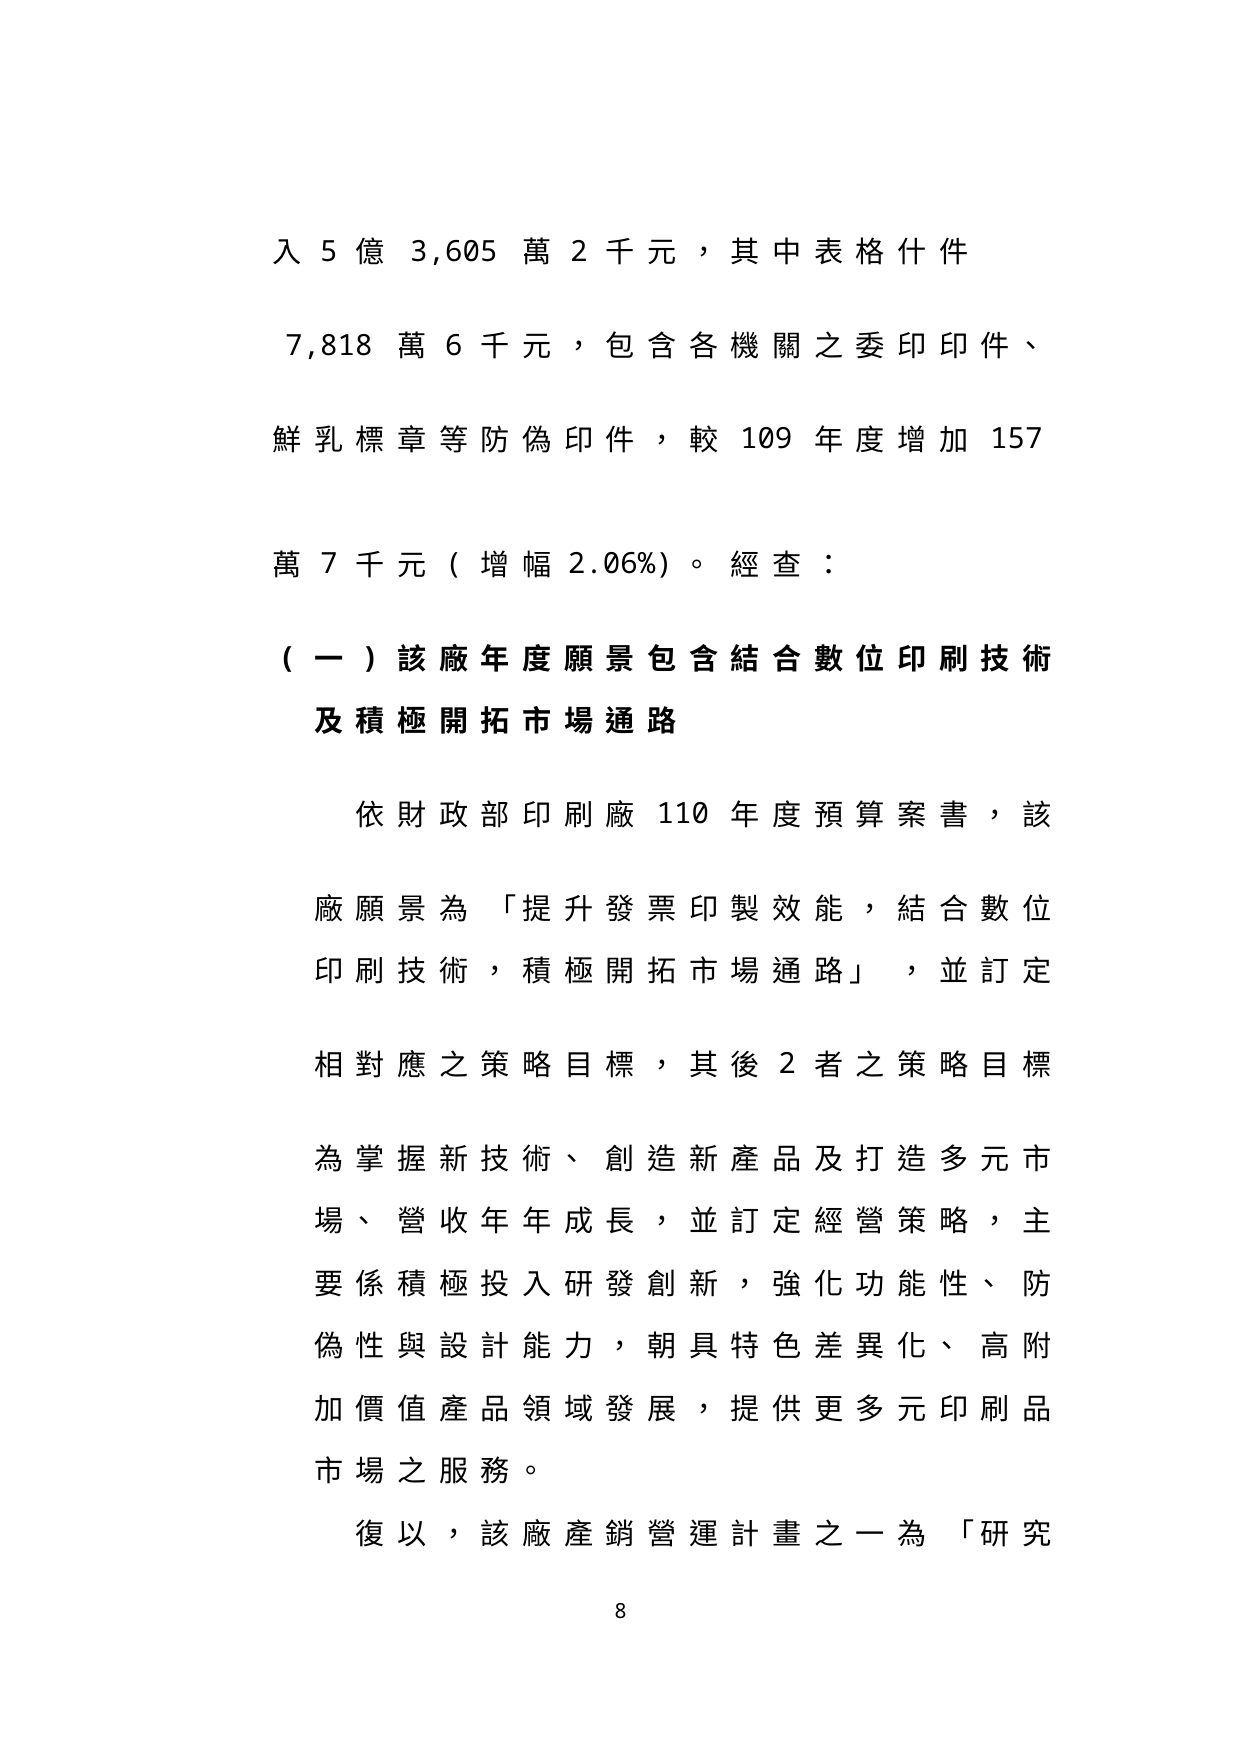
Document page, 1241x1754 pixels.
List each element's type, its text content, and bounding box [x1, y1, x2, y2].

text 入5億3,605萬2千元，其中表格什件7,818萬6千元，包含各機關之委印印件、鮮乳標章等防偽印件，較109年度增加157萬7千元(增幅2.06%)。經查： [242, 177, 1058, 615]
text 復以，該廠產銷營運計畫之一為「研究發展：本廠賡續深化基礎關鍵技術研發，策劃精進防偽安全及高值化印刷技術方案，藉由連結創新及簽訂NDA(非公開協議)、MOU(合作備忘錄)模式，持續與各防偽專業領域機構進行技術交流合作，並結合數位技術推動資訊防偽印刷服務，接軌國際追蹤溯源機制，提升關鍵與新興科技之研發與創新。」 [271, 1490, 1058, 1552]
text 依財政部印刷廠110年度預算案書，該廠願景為「提升發票印製效能，結合數位印刷技術，積極開拓市場通路」，並訂定相對應之策略目標，其後2者之策略目標為掌握新技術、創造新產品及打造多元市場、營收年年成長，並訂定經營策略，主要係積極投入研發創新，強化功能性、防偽性與設計能力，朝具特色差異化、高附加價值產品領域發展，提供更多元印刷品市場之服務。 [271, 740, 1058, 1490]
text (一)該廠年度願景包含結合數位印刷技術及積極開拓市場通路 [242, 615, 1058, 740]
